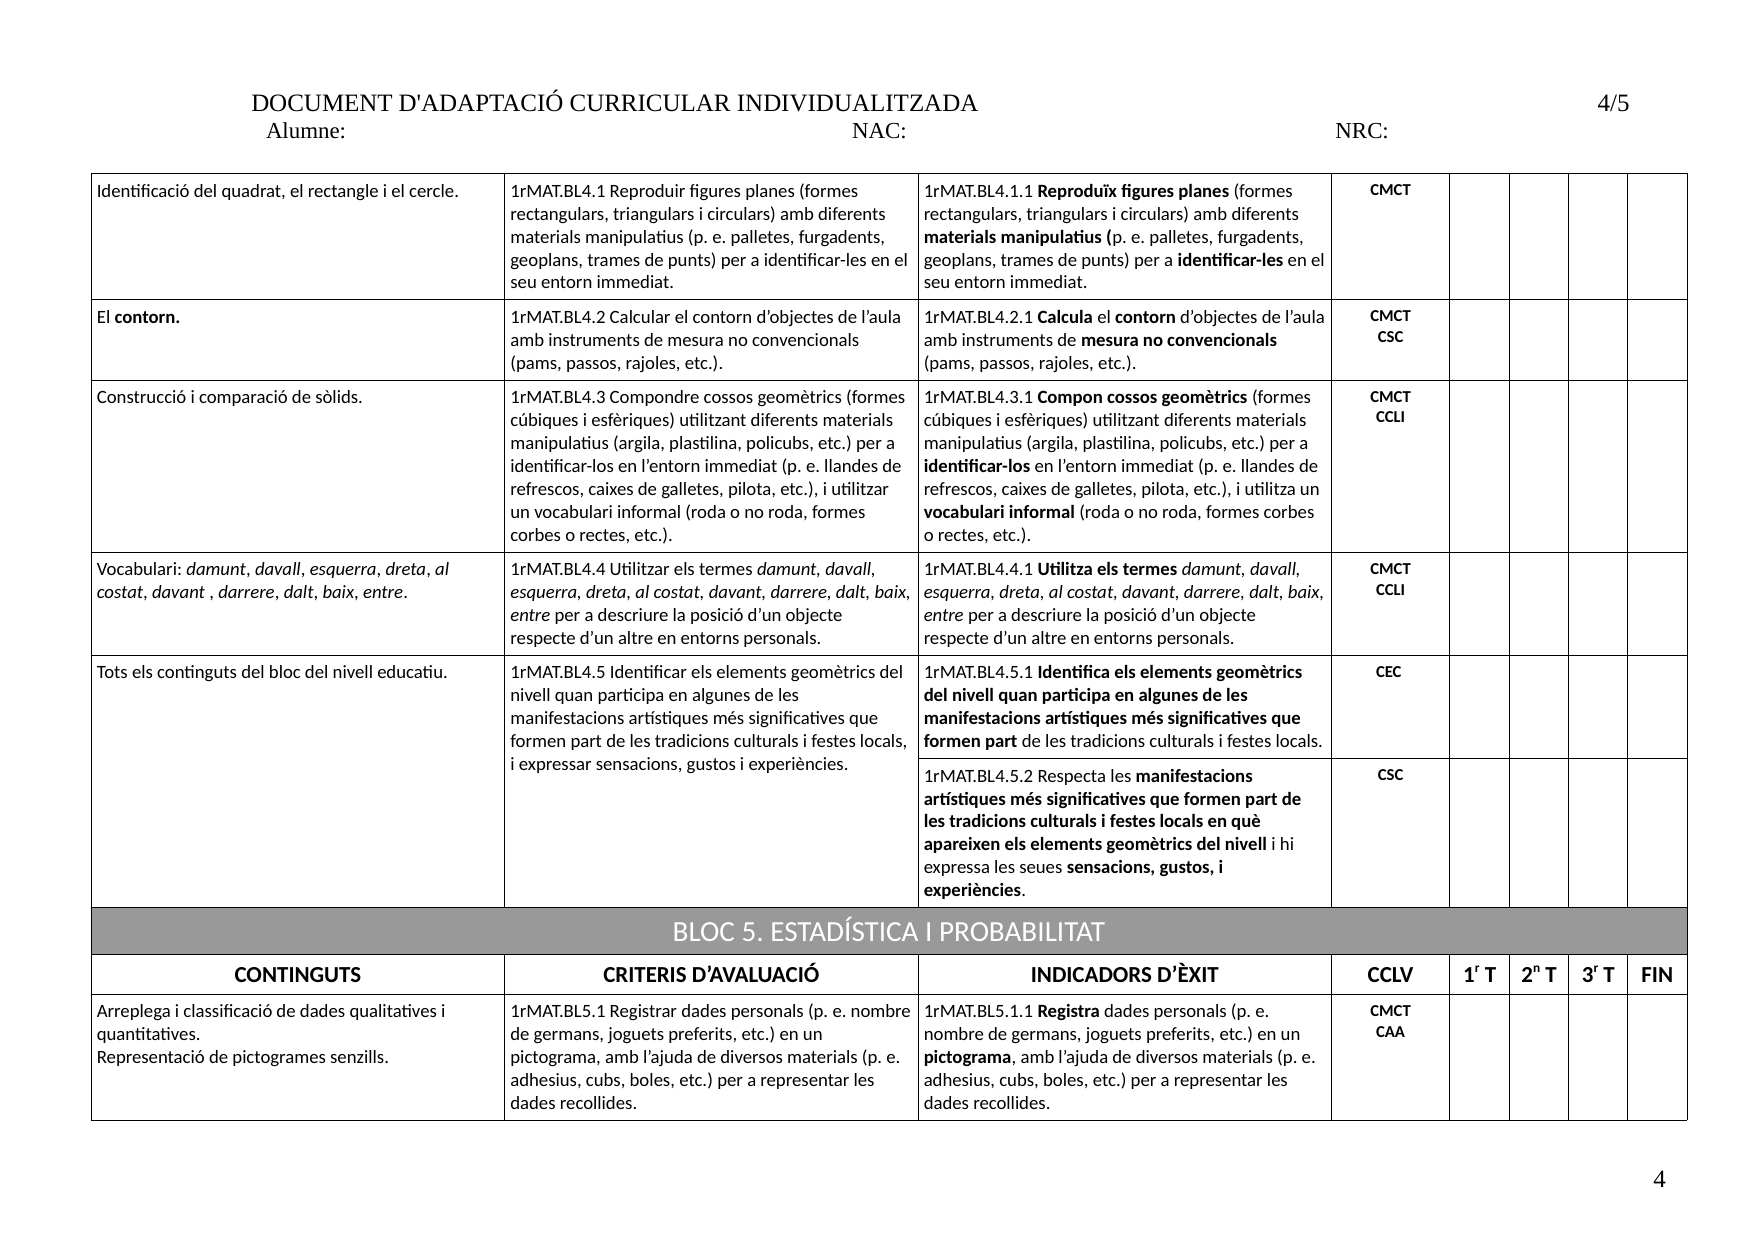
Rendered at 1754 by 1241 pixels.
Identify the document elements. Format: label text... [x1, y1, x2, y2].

table_cell 1rMAT.BL4.3.1 Compon cossos geomètrics (formes cúbiques i esfèriques) utilitzant diferents materials manipulatius (argila, plastilina, policubs, etc.) per a identificar-los en l’entorn immediat (p. e. llandes de refrescos, caixes de galletes, pilota, etc.), i utilitza un vocabulari informal (roda o no roda, formes corbes o rectes, etc.). [919, 381, 1331, 552]
table_cell [1628, 656, 1687, 758]
table_cell 1rMAT.BL4.4.1 Utilitza els termes damunt, davall, esquerra, dreta, al costat, davant, darrere, dalt, baix, entre per a descriure la posició d’un objecte respecte d’un altre en entorns personals. [919, 553, 1331, 655]
table_cell [1510, 300, 1568, 379]
table_cell CMCT [1332, 174, 1449, 299]
table_cell 1rMAT.BL5.1 Registrar dades personals (p. e. nombre de germans, joguets preferits, etc.) en un pictograma, amb l’ajuda de diversos materials (p. e. adhesius, cubs, boles, etc.) per a representar les dades recollides. [505, 995, 918, 1120]
table_cell [1569, 174, 1627, 299]
table_cell 3r T [1569, 955, 1627, 994]
table_cell [1628, 759, 1687, 907]
table_cell 1rMAT.BL4.2 Calcular el contorn d’objectes de l’aula amb instruments de mesura no convencionals (pams, passos, rajoles, etc.). [505, 300, 918, 379]
table_cell [1510, 381, 1568, 552]
table_cell 1rMAT.BL5.1.1 Registra dades personals (p. e. nombre de germans, joguets preferits, etc.) en un pictograma, amb l’ajuda de diversos materials (p. e. adhesius, cubs, boles, etc.) per a representar les dades recollides. [919, 995, 1331, 1120]
table_cell Arreplega i classificació de dades qualitatives i quantitatives. Representació de pictogrames senzills. [92, 995, 504, 1120]
table_cell [1510, 553, 1568, 655]
table_cell 1rMAT.BL4.1 Reproduir figures planes (formes rectangulars, triangulars i circulars) amb diferents materials manipulatius (p. e. palletes, furgadents, geoplans, trames de punts) per a identificar-les en el seu entorn immediat. [505, 174, 918, 299]
table_cell CMCT CCLI [1332, 381, 1449, 552]
table_cell CEC [1332, 656, 1449, 758]
table_cell 1rMAT.BL4.4 Utilitzar els termes damunt, davall, esquerra, dreta, al costat, davant, darrere, dalt, baix, entre per a descriure la posició d’un objecte respecte d’un altre en entorns personals. [505, 553, 918, 655]
table_cell INDICADORS D’ÈXIT [919, 955, 1331, 994]
table_cell [1628, 553, 1687, 655]
table_cell [1569, 300, 1627, 379]
table_cell [1450, 656, 1509, 758]
table_cell [1628, 995, 1687, 1120]
table_cell [1569, 381, 1627, 552]
table_cell [1569, 553, 1627, 655]
table_cell [1450, 553, 1509, 655]
table_cell [1450, 174, 1509, 299]
table_cell Tots els continguts del bloc del nivell educatiu. [92, 656, 504, 907]
table_cell CRITERIS D’AVALUACIÓ [505, 955, 918, 994]
table_cell CONTINGUTS [92, 955, 504, 994]
table_cell 2n T [1510, 955, 1568, 994]
table_cell [1450, 759, 1509, 907]
table_cell [1510, 995, 1568, 1120]
table_cell [1450, 300, 1509, 379]
table_cell [1628, 174, 1687, 299]
table_cell [1450, 995, 1509, 1120]
table_cell CMCT CCLI [1332, 553, 1449, 655]
table_cell CCLV [1332, 955, 1449, 994]
table_cell BLOC 5. ESTADÍSTICA I PROBABILITAT [92, 908, 1687, 954]
table_cell 1rMAT.BL4.2.1 Calcula el contorn d’objectes de l’aula amb instruments de mesura no convencionals (pams, passos, rajoles, etc.). [919, 300, 1331, 379]
table_cell [1510, 759, 1568, 907]
table_cell [1628, 300, 1687, 379]
table_cell [1450, 381, 1509, 552]
table_cell [1569, 759, 1627, 907]
table_cell FIN [1628, 955, 1687, 994]
table_cell CMCT CSC [1332, 300, 1449, 379]
table_cell [1628, 381, 1687, 552]
table_cell CMCT CAA [1332, 995, 1449, 1120]
table_cell 1rMAT.BL4.5 Identificar els elements geomètrics del nivell quan participa en algunes de les manifestacions artístiques més significatives que formen part de les tradicions culturals i festes locals, i expressar sensacions, gustos i experiències. [505, 656, 918, 907]
table_cell 1r T [1450, 955, 1509, 994]
table_cell [1510, 174, 1568, 299]
table_cell El contorn. [92, 300, 504, 379]
table_cell Vocabulari: damunt, davall, esquerra, dreta, al costat, davant , darrere, dalt, baix, entre. [92, 553, 504, 655]
table_cell 1rMAT.BL4.1.1 Reproduïx figures planes (formes rectangulars, triangulars i circulars) amb diferents materials manipulatius (p. e. palletes, furgadents, geoplans, trames de punts) per a identificar-les en el seu entorn immediat. [919, 174, 1331, 299]
table_cell 1rMAT.BL4.5.2 Respecta les manifestacions artístiques més significatives que formen part de les tradicions culturals i festes locals en què apareixen els elements geomètrics del nivell i hi expressa les seues sensacions, gustos, i experiències. [919, 759, 1331, 907]
table_cell CSC [1332, 759, 1449, 907]
table_cell 1rMAT.BL4.3 Compondre cossos geomètrics (formes cúbiques i esfèriques) utilitzant diferents materials manipulatius (argila, plastilina, policubs, etc.) per a identificar-los en l’entorn immediat (p. e. llandes de refrescos, caixes de galletes, pilota, etc.), i utilitzar un vocabulari informal (roda o no roda, formes corbes o rectes, etc.). [505, 381, 918, 552]
table_cell [1569, 656, 1627, 758]
table_cell Construcció i comparació de sòlids. [92, 381, 504, 552]
table_cell [1510, 656, 1568, 758]
table_cell 1rMAT.BL4.5.1 Identifica els elements geomètrics del nivell quan participa en algunes de les manifestacions artístiques més significatives que formen part de les tradicions culturals i festes locals. [919, 656, 1331, 758]
table_cell Identificació del quadrat, el rectangle i el cercle. [92, 174, 504, 299]
table_cell [1569, 995, 1627, 1120]
